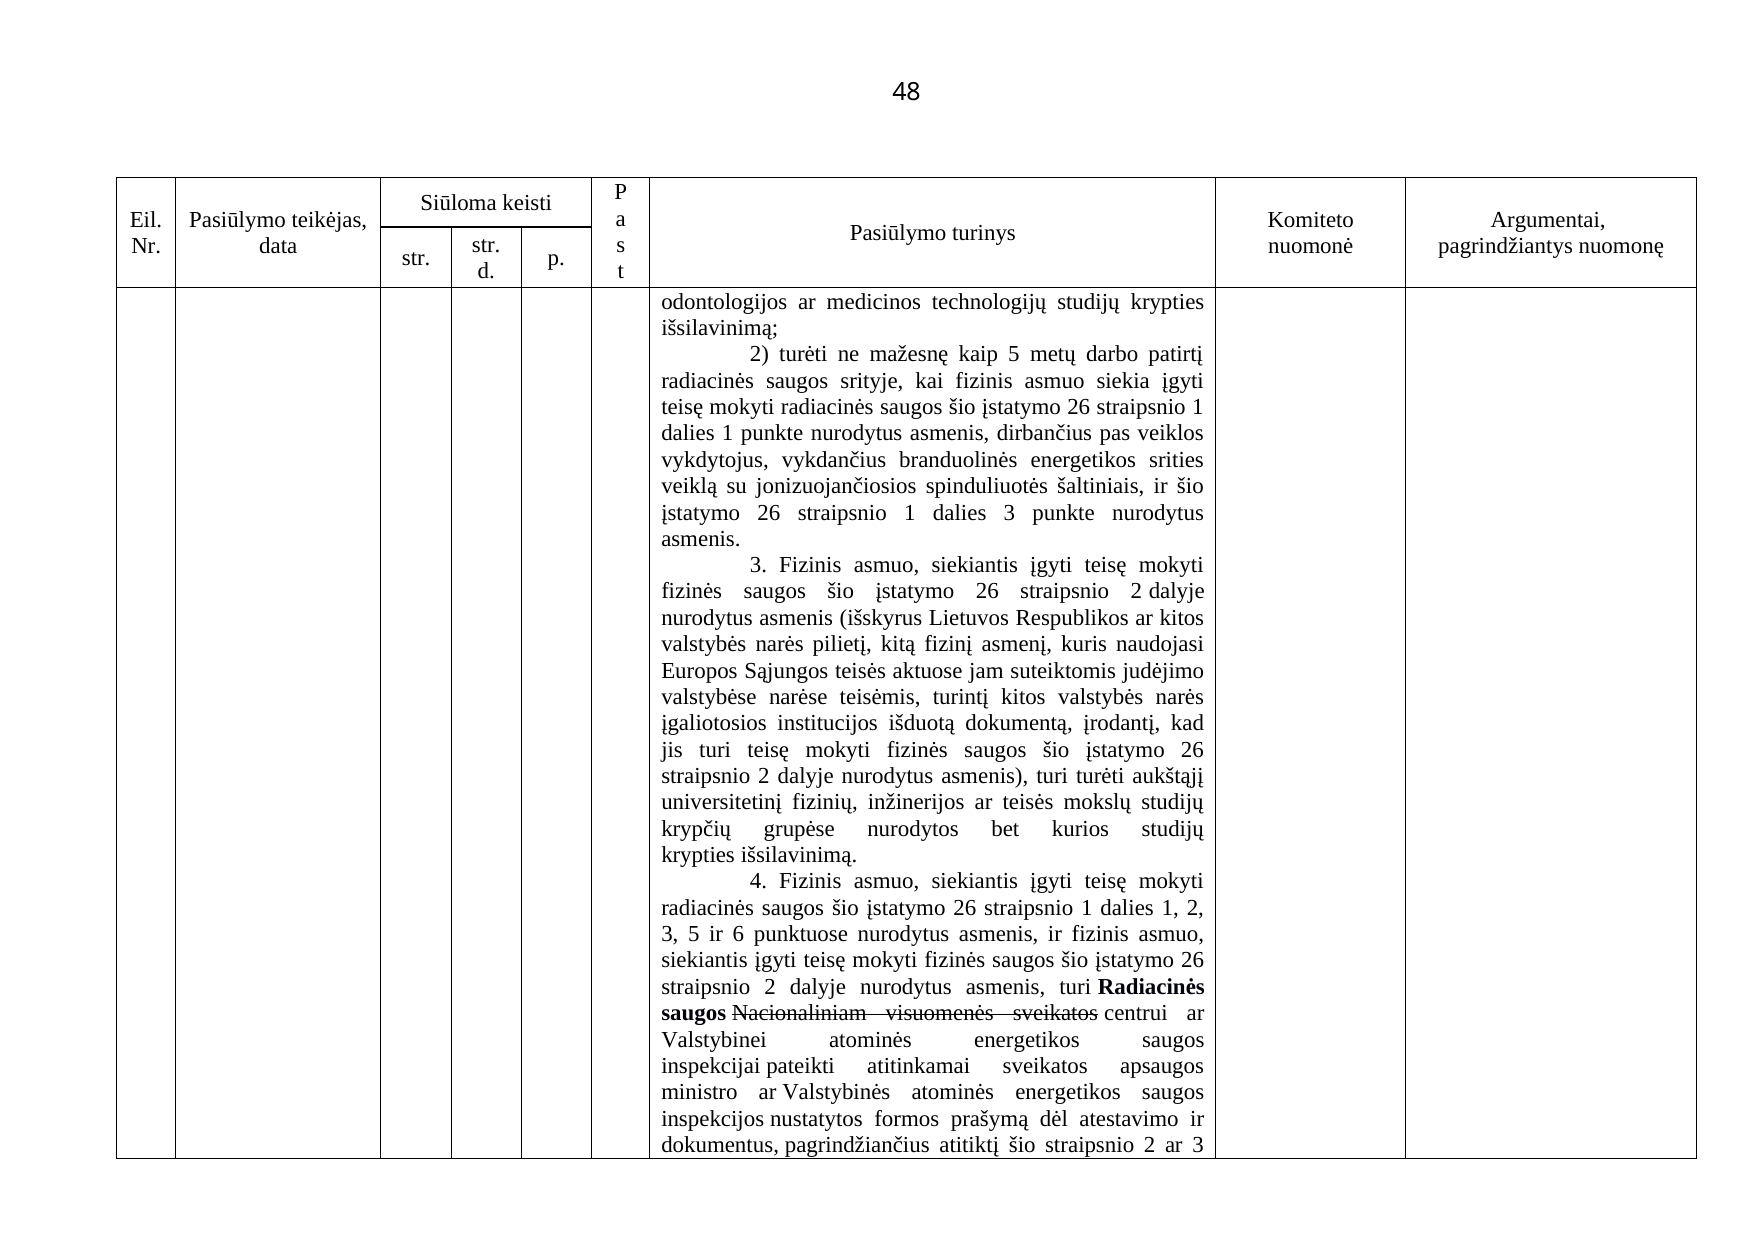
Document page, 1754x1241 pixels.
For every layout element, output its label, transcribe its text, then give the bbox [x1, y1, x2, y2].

table_cell [522, 288, 591, 1157]
table_cell [1216, 288, 1405, 1157]
table_cell p. [522, 228, 591, 287]
table_header Pastabos [592, 178, 649, 287]
table_header Eil. Nr. [117, 178, 175, 287]
table_cell [176, 288, 380, 1157]
table_header Pasiūlymo turinys [650, 178, 1215, 287]
table_cell [452, 288, 521, 1157]
table_cell str. d. [452, 228, 521, 287]
table_header Pasiūlymo teikėjas, data [176, 178, 380, 287]
table_header Siūloma keisti [381, 178, 591, 226]
table_header Argumentai, pagrindžiantys nuomonę [1406, 178, 1696, 287]
table_header Komiteto nuomonė [1216, 178, 1405, 287]
table_cell [381, 288, 451, 1157]
table_cell str. [381, 228, 451, 287]
table_cell [1406, 288, 1696, 1157]
table_cell [592, 288, 649, 1157]
table_cell [117, 288, 175, 1157]
